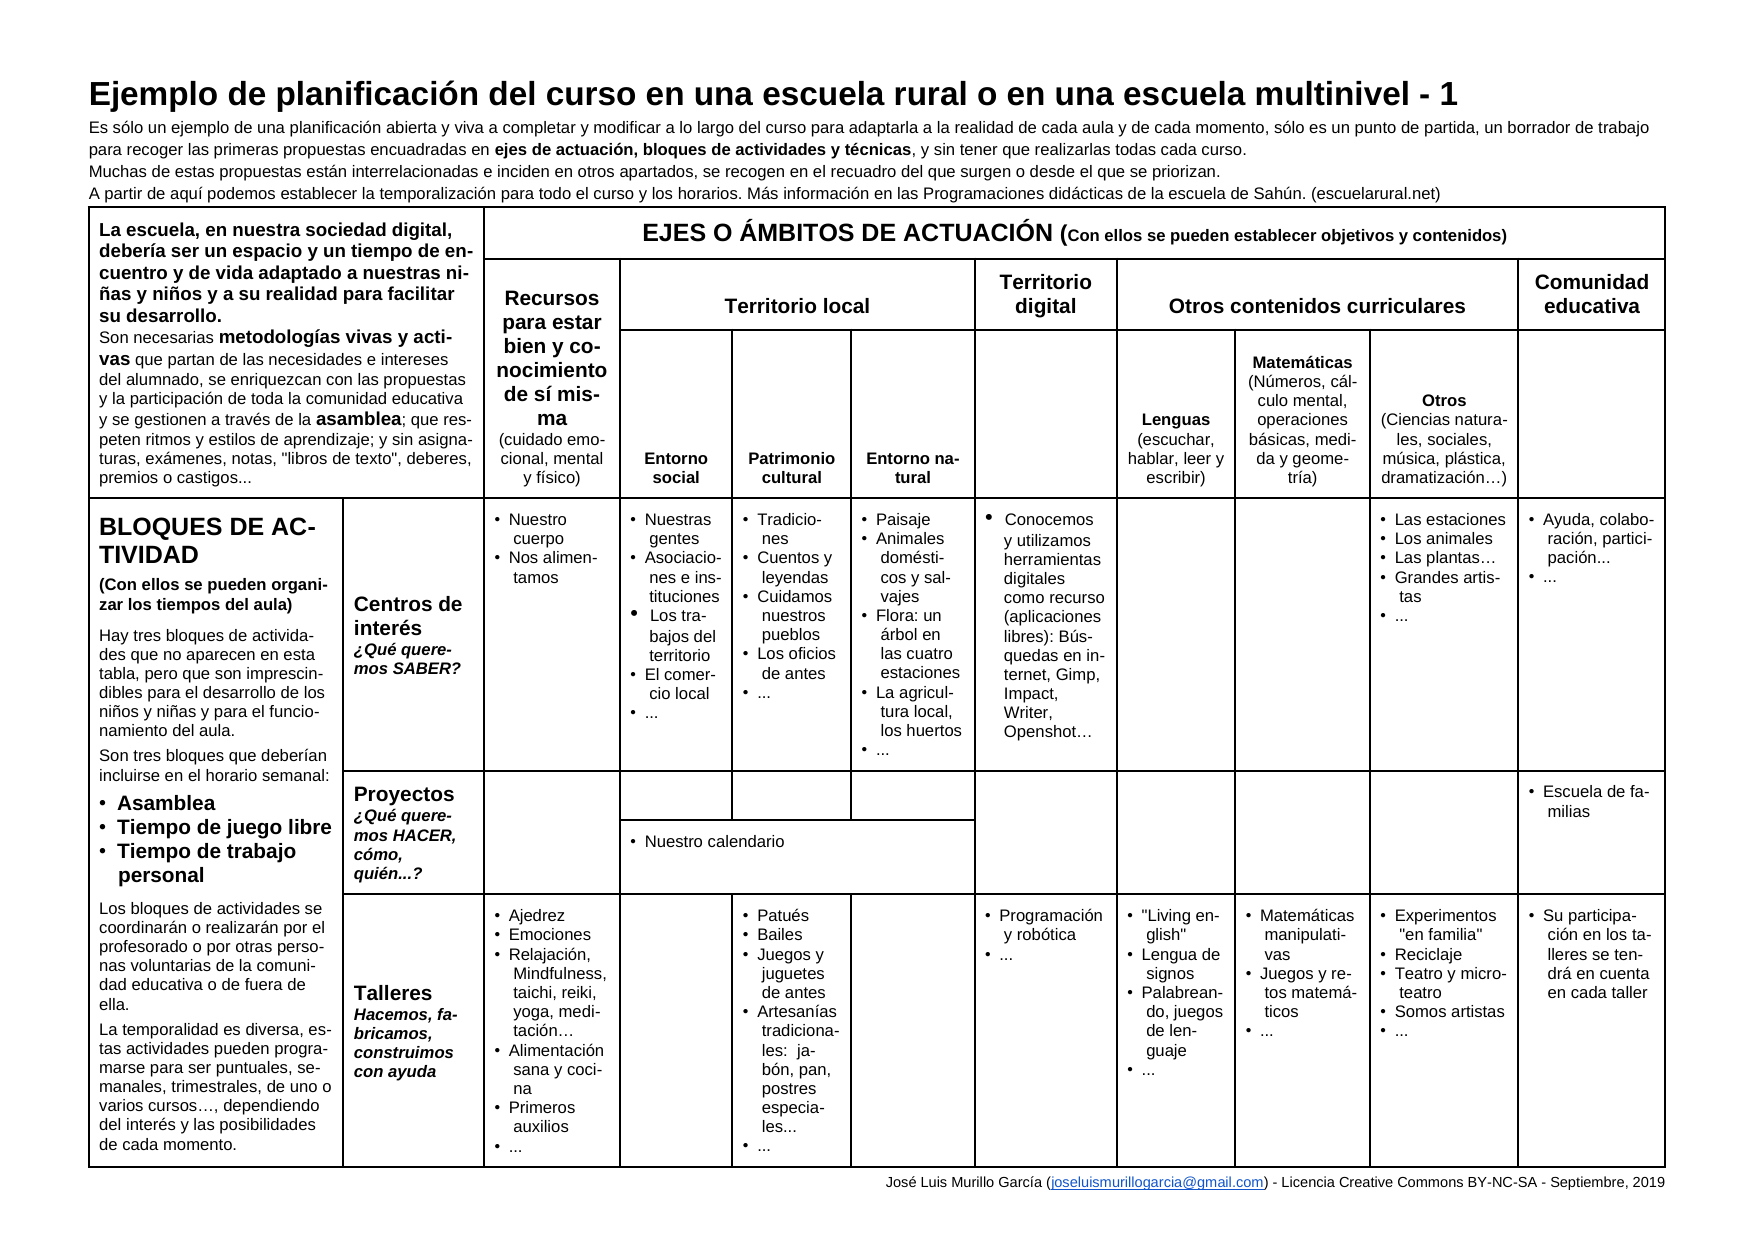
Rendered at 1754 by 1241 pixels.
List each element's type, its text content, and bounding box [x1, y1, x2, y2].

table_cell Entorno so­cial [621, 331, 731, 497]
table_cell Ajedrez Emociones Relajación, Mindful­ness, tai­chi, reiki, yoga, medi­tación… Alimenta­ción sana y coci­na Primeros auxilios ... [485, 895, 619, 1166]
table_cell Comunidad educativa [1519, 260, 1664, 328]
table_cell Centros de in­terés ¿Qué quere­mos SABER? [344, 499, 483, 770]
table_cell Nuestro cuerpo Nos alimen­tamos [485, 499, 619, 770]
table_cell Su participa­ción en los ta­lleres se ten­drá en cuenta en cada taller [1519, 895, 1664, 1166]
table_cell Nuestro ca­lendario [621, 821, 974, 893]
table_cell Escuela de fa­milias [1519, 772, 1664, 893]
table_cell Las estaciones Los animales Las plantas… Grandes artis­tas ... [1371, 499, 1517, 770]
table_cell Patués Bailes Juegos y ju­guetes de antes Artesanías tradiciona­les: ja­bón, pan, postres especia­les... ... [733, 895, 850, 1166]
table_cell [852, 772, 974, 819]
table_header EJES O ÁMBITOS DE ACTUACIÓN (Con ellos se pueden establecer objetivos y contenidos) [485, 208, 1664, 258]
table_cell Lenguas (escu­char, ha­blar, leer y es­cribir) [1118, 331, 1234, 497]
table_cell Territorio di­gital [976, 260, 1116, 328]
table_cell Territorio local [621, 260, 974, 328]
table_cell Otros contenidos curriculares [1118, 260, 1517, 328]
table_cell Paisaje Animales domésti­cos y sal­vajes Flora: un árbol en las cuatro estaciones La agricul­tura local, los huertos ... [852, 499, 974, 770]
table_cell Nuestras gentes Asociacio­nes e ins­tituciones Los tra­bajos del terri­torio El comer­cio local ... [621, 499, 731, 770]
table_cell Otros (Ciencias natura­les, sociales, música, plástica, dramatización…) [1371, 331, 1517, 497]
table_cell Recursos para estar bien y co­nocimiento de sí mis­ma (cuidado emo­cional, mental y físi­co) [485, 260, 619, 497]
table_cell [733, 772, 850, 819]
table_cell Conocemos y utilizamos herramientas di­gitales como recurso (apli­caciones li­bres): Bús­quedas en in­ternet, Gimp, Im­pact, Writer, Openshot… [976, 499, 1116, 770]
table_cell [1236, 772, 1369, 893]
table_cell [976, 772, 1116, 893]
table_cell "Living en­glish" Lengua de signos Palabrean­do, juegos de len­guaje ... [1118, 895, 1234, 1166]
table_cell Entorno na­tural [852, 331, 974, 497]
text Ejemplo de planificación del curso en una escuela rural o en una escuela multinivel - 1 [88, 74, 1665, 112]
text José Luis Murillo García (joseluismurillogarcia@gmail.com) - Licencia Creative Commons BY-NC-SA - Septiembre, 2019 [88, 1174, 1665, 1191]
table_cell Ayuda, colabo­ración, partici­pación... ... [1519, 499, 1664, 770]
table_cell [1519, 331, 1664, 497]
table_cell Experimentos "en familia" Reciclaje Teatro y micro­teatro Somos artistas ... [1371, 895, 1517, 1166]
table_cell [621, 895, 731, 1166]
table_cell [852, 895, 974, 1166]
table_header La escuela, en nuestra sociedad digital, debería ser un espacio y un tiempo de en­cuentro y de vida adaptado a nuestras ni­ñas y niños y a su realidad para facili­tar su desarrollo. Son necesarias metodologías vivas y acti­vas que partan de las necesida­des e intere­ses del alumnado, se enri­quezcan con las propuestas y la partici­pación de toda la comunidad educativa y se gestionen a través de la asam­blea; que res­peten ritmos y estilos de aprendi­zaje; y sin asigna­turas, exámenes, notas, "li­bros de texto", deberes, premios o cas­tigos... [90, 208, 483, 497]
table_cell Matemáticas (Números, cál­culo mental, operaciones básicas, medi­da y geome­tría) [1236, 331, 1369, 497]
table_cell [1118, 499, 1234, 770]
text A partir de aquí podemos establecer la temporalización para todo el curso y los horarios. Más información en las Programaciones didácticas de la escuela de Sahún. (escuelarural.net) [88, 184, 1665, 203]
table_cell Matemáticas manipulati­vas Juegos y re­tos matemá­ticos ... [1236, 895, 1369, 1166]
table_cell [976, 331, 1116, 497]
table_cell [1118, 772, 1234, 893]
table_cell Proyectos ¿Qué quere­mos HACER, cómo, quién...? [344, 772, 483, 893]
text Es sólo un ejemplo de una planificación abierta y viva a completar y modificar a lo largo del curso para adaptarla a la realidad de cada aula y de cada momento, sólo es un punto de partida, un borrador de trabajo para recoger las primeras propuestas encuadradas en ejes de actuación, bloques de actividades y técnicas, y sin tener que realizarlas todas cada curso. [88, 118, 1665, 159]
table_cell Tradicio­nes Cuentos y le­yendas Cuidamos nuestros pueblos Los oficios de antes ... [733, 499, 850, 770]
table_cell Programación y robótica ... [976, 895, 1116, 1166]
table_cell [621, 772, 731, 819]
table_cell [1371, 772, 1517, 893]
table_cell Patrimonio cultural [733, 331, 850, 497]
table_cell [1236, 499, 1369, 770]
table_cell [485, 772, 619, 893]
table_cell BLOQUES DE AC­TIVIDAD (Con ellos se pueden organi­zar los tiempos del aula) Hay tres bloques de activida­des que no aparecen en esta tabla, pero que son imprescin­dibles para el desarrollo de los niños y niñas y para el funcio­namiento del aula. Son tres bloques que deberían incluirse en el horario semanal: Asamblea Tiempo de juego libre Tiempo de trabajo per­sonal Los bloques de actividades se coordinarán o realizarán por el profesorado o por otras perso­nas voluntarias de la comuni­dad edu­cativa o de fuera de ella. La temporalidad es diversa, es­tas actividades pue­den progra­marse para ser puntuales, se­manales, trimestrales, de uno o varios cur­sos…, dependiendo del interés y las posibilidad­es de cada mo­mento. [90, 499, 342, 1166]
text Muchas de estas propuestas están interrelacionadas e inciden en otros apartados, se recogen en el recuadro del que surgen o desde el que se priorizan. [88, 162, 1665, 181]
table_cell Talleres Hacemos, fa­bricamos, construimos con ayuda [344, 895, 483, 1166]
